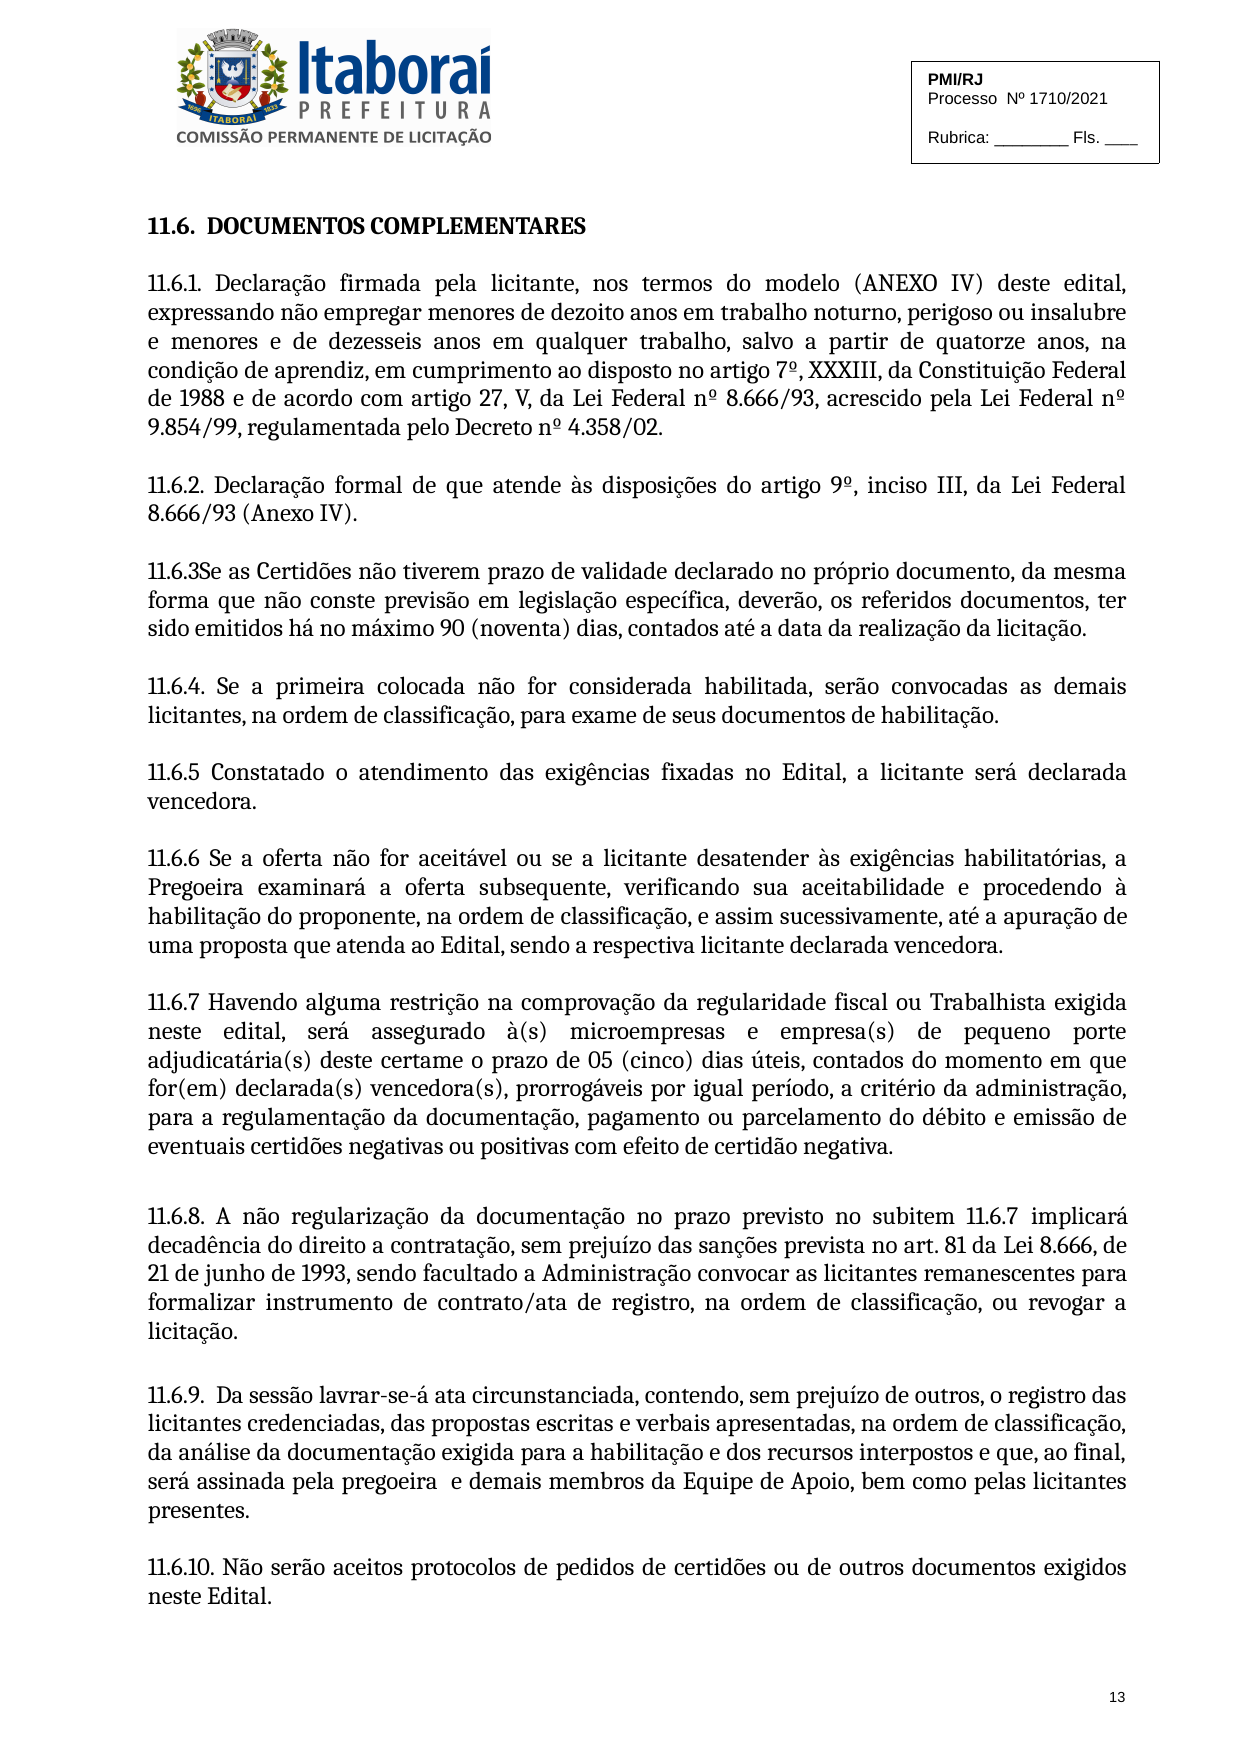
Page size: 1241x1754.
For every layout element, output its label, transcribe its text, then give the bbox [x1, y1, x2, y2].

text 11.6.9. Da sessão lavrar-se-á ata circunstanciada, contendo, sem prejuízo de outros, o registro das licitantes credenciadas, das propostas escritas e verbais apresentadas, na ordem de classificação, da análise da documentação exigida para a habilitação e dos recursos interpostos e que, ao final, será assinada pela pregoeira e demais membros da Equipe de Apoio, bem como pelas licitantes presentes. [148, 1381, 1128, 1524]
picture [176, 28, 492, 147]
text 11.6.5 Constatado o atendimento das exigências fixadas no Edital, a licitante será declarada vencedora. [148, 758, 1128, 816]
text 11.6.7 Havendo alguma restrição na comprovação da regularidade fiscal ou Trabalhista exigida neste edital, será assegurado à(s) microempresas e empresa(s) de pequeno porte adjudicatária(s) deste certame o prazo de 05 (cinco) dias úteis, contados do momento em que for(em) declarada(s) vencedora(s), prorrogáveis por igual período, a critério da administração, para a regulamentação da documentação, pagamento ou parcelamento do débito e emissão de eventuais certidões negativas ou positivas com efeito de certidão negativa. [148, 988, 1128, 1161]
text 11.6.2. Declaração formal de que atende às disposições do artigo 9º, inciso III, da Lei Federal 8.666/93 (Anexo IV). [148, 471, 1128, 528]
text 11.6.3Se as Certidões não tiverem prazo de validade declarado no próprio documento, da mesma forma que não conste previsão em legislação específica, deverão, os referidos documentos, ter sido emitidos há no máximo 90 (noventa) dias, contados até a data da realização da licitação. [148, 557, 1128, 643]
text 11.6.8. A não regularização da documentação no prazo previsto no subitem 11.6.7 implicará decadência do direito a contratação, sem prejuízo das sanções prevista no art. 81 da Lei 8.666, de 21 de junho de 1993, sendo facultado a Administração convocar as licitantes remanescentes para formalizar instrumento de contrato/ata de registro, na ordem de classificação, ou revogar a licitação. [148, 1202, 1128, 1346]
text 11.6.4. Se a primeira colocada não for considerada habilitada, serão convocadas as demais licitantes, na ordem de classificação, para exame de seus documentos de habilitação. [148, 672, 1128, 729]
text 11.6.6 Se a oferta não for aceitável ou se a licitante desatender às exigências habilitatórias, a Pregoeira examinará a oferta subsequente, verificando sua aceitabilidade e procedendo à habilitação do proponente, na ordem de classificação, e assim sucessivamente, até a apuração de uma proposta que atenda ao Edital, sendo a respectiva licitante declarada vencedora. [148, 844, 1128, 959]
text 11.6.1. Declaração firmada pela licitante, nos termos do modelo (ANEXO IV) deste edital, expressando não empregar menores de dezoito anos em trabalho noturno, perigoso ou insalubre e menores e de dezesseis anos em qualquer trabalho, salvo a partir de quatorze anos, na condição de aprendiz, em cumprimento ao disposto no artigo 7º, XXXIII, da Constituição Federal de 1988 e de acordo com artigo 27, V, da Lei Federal nº 8.666/93, acrescido pela Lei Federal nº 9.854/99, regulamentada pelo Decreto nº 4.358/02. [148, 269, 1128, 442]
text 11.6. DOCUMENTOS COMPLEMENTARES [148, 212, 1128, 241]
text 11.6.10. Não serão aceitos protocolos de pedidos de certidões ou de outros documentos exigidos neste Edital. [148, 1553, 1128, 1611]
